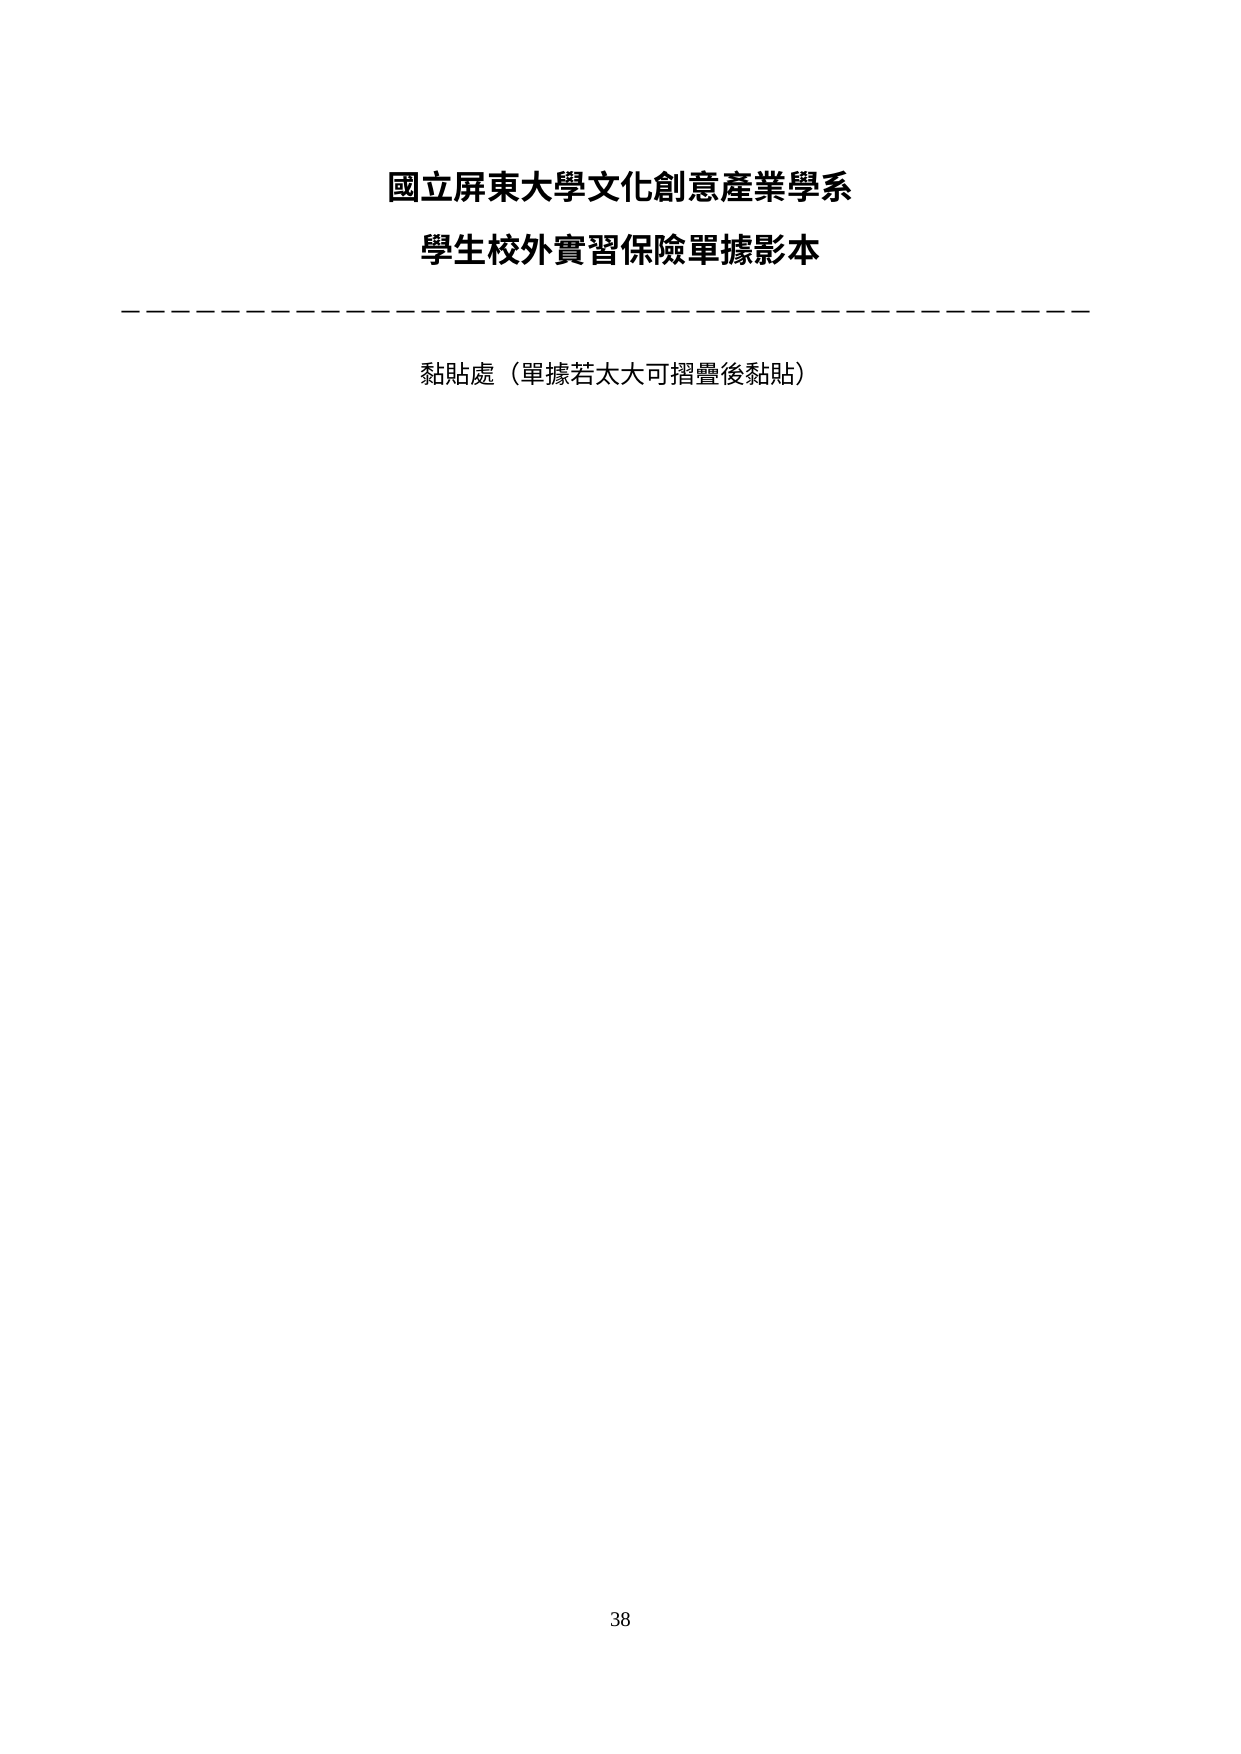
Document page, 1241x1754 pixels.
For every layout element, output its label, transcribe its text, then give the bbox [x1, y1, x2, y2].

text －－－－－－－－－－－－－－－－－－－－－－－－－－－－－－－－－－－－－－－ [118, 268, 1122, 331]
text 黏貼處（單據若太大可摺疊後黏貼） [118, 331, 1122, 393]
text 國立屏東大學文化創意產業學系 學生校外實習保險單據影本 [118, 143, 1122, 268]
